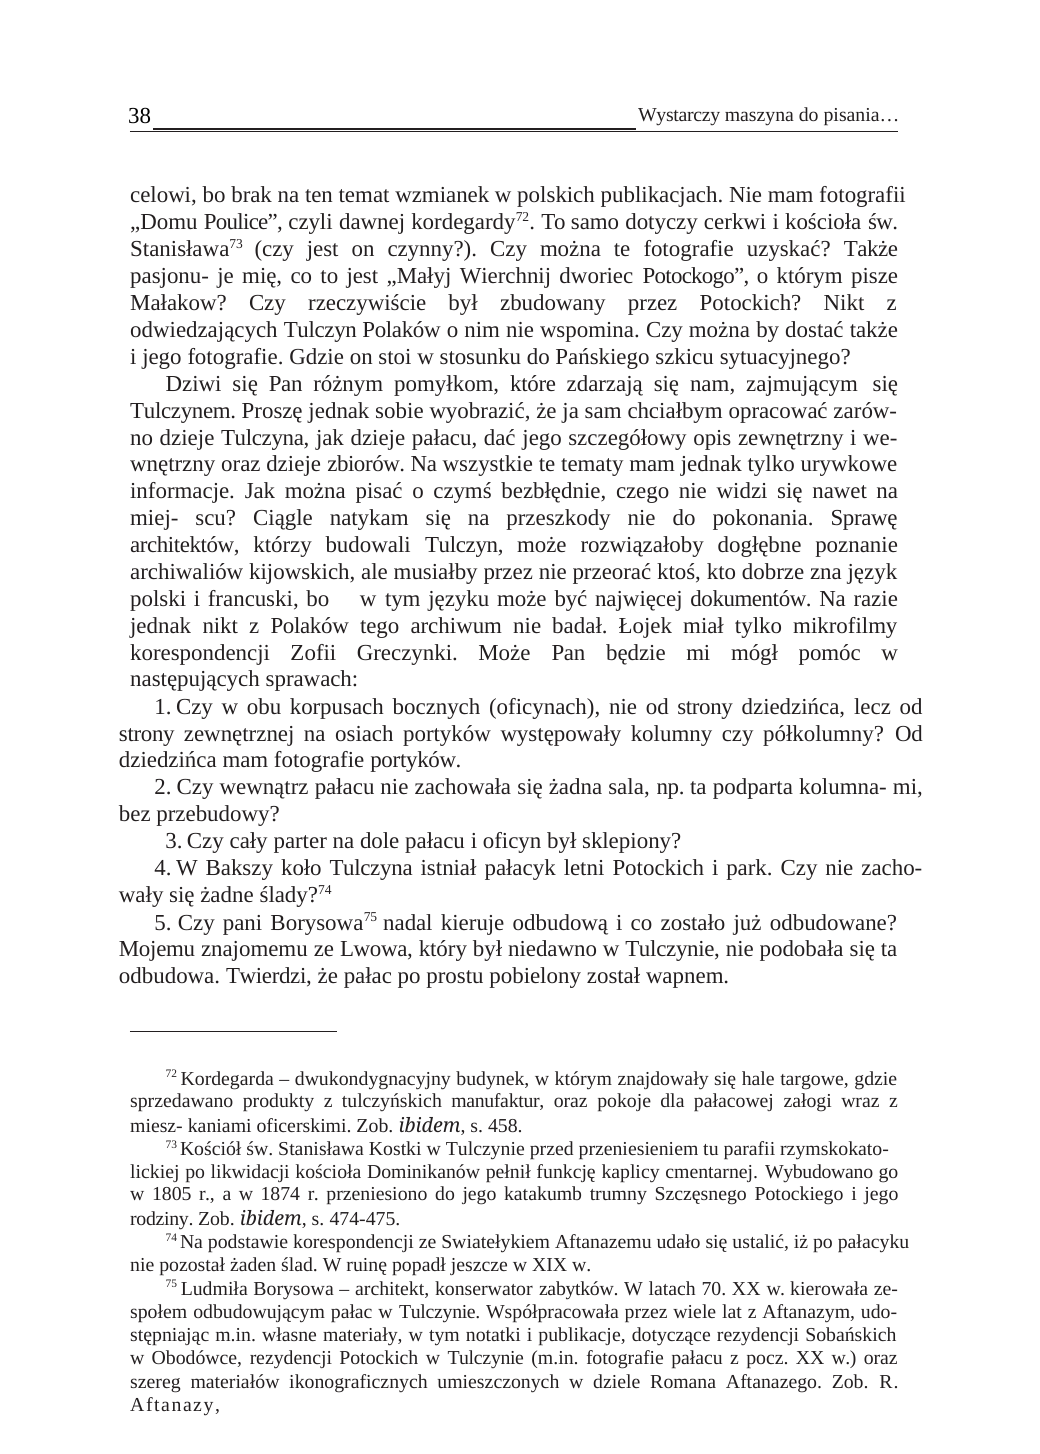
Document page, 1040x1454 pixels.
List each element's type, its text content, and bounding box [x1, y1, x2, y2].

text 72 Kordegarda – dwukondygnacyjny budynek, w którym znajdowały się hale targowe, gdzie sprzedawano produkty z tulczyńskich manufaktur, oraz pokoje dla pałacowej załogi wraz z miesz- kaniami oficerskimi. Zob. ibidem, s. 458. [130, 1067, 898, 1138]
list Czy wewnątrz pałacu nie zachowała się żadna sala, np. ta podparta kolumna- mi, bez przebudowy? [119, 773, 923, 827]
list W Bakszy koło Tulczyna istniał pałacyk letni Potockich i park. Czy nie zacho- wały się żadne ślady?74 [119, 854, 923, 908]
text lickiej po likwidacji kościoła Dominikanów pełnił funkcję kaplicy cmentarnej. Wybudowano go w 1805 r., a w 1874 r. przeniesiono do jego katakumb trumny Szczęsnego Potockiego i jego rodziny. Zob. ibidem, s. 474-475. [130, 1161, 898, 1231]
text 73 Kościół św. Stanisława Kostki w Tulczynie przed przeniesieniem tu parafii rzymskokato- [165, 1138, 923, 1160]
list Czy pani Borysowa75 nadal kieruje odbudową i co zostało już odbudowane? Mojemu znajomemu ze Lwowa, który był niedawno w Tulczynie, nie podobała się ta odbudowa. Twierdzi, że pałac po prostu pobielony został wapnem. [119, 908, 898, 989]
text „Domu Poulice”, czyli dawnej kordegardy72. To samo dotyczy cerkwi i kościoła św. Stanisława73 (czy jest on czynny?). Czy można te fotografie uzyskać? Także pasjonu- je mię, co to jest „Małyj Wierchnij dworiec Potockogo”, o którym pisze Małakow? Czy rzeczywiście był zbudowany przez Potockich? Nikt z odwiedzających Tulczyn Polaków o nim nie wspomina. Czy można by dostać także i jego fotografie. Gdzie on stoi w stosunku do Pańskiego szkicu sytuacyjnego? [130, 208, 898, 369]
text celowi, bo brak na ten temat wzmianek w polskich publikacjach. Nie mam fotografii [130, 181, 923, 207]
text nie pozostał żaden ślad. W ruinę popadł jeszcze w XIX w. [130, 1253, 923, 1276]
text Dziwi się Pan różnym pomyłkom, które zdarzają się nam, zajmującym się Tulczynem. Proszę jednak sobie wyobrazić, że ja sam chciałbym opracować zarów- no dzieje Tulczyna, jak dzieje pałacu, dać jego szczegółowy opis zewnętrzny i we- wnętrzny oraz dzieje zbiorów. Na wszystkie te tematy mam jednak tylko urywkowe informacje. Jak można pisać o czymś bezbłędnie, czego nie widzi się nawet na miej- scu? Ciągle natykam się na przeszkody nie do pokonania. Sprawę architektów, którzy budowali Tulczyn, może rozwiązałoby dogłębne poznanie archiwaliów kijowskich, ale musiałby przez nie przeorać ktoś, kto dobrze zna język polski i francuski, bo w tym języku może być najwięcej dokumentów. Na razie jednak nikt z Polaków tego archiwum nie badał. Łojek miał tylko mikrofilmy korespondencji Zofii Greczynki. Może Pan będzie mi mógł pomóc w następujących sprawach: [130, 370, 898, 692]
text 75 Ludmiła Borysowa – architekt, konserwator zabytków. W latach 70. XX w. kierowała ze- społem odbudowującym pałac w Tulczynie. Współpracowała przez wiele lat z Aftanazym, udo- stępniając m.in. własne materiały, w tym notatki i publikacje, dotyczące rezydencji Sobańskich w Obodówce, rezydencji Potockich w Tulczynie (m.in. fotografie pałacu z pocz. XX w.) oraz szereg materiałów ikonograficznych umieszczonych w dziele Romana Aftanazego. Zob. R. Aftanazy, [130, 1277, 898, 1416]
text 74 Na podstawie korespondencji ze Swiatełykiem Aftanazemu udało się ustalić, iż po pałacyku [165, 1231, 923, 1253]
list Czy w obu korpusach bocznych (oficynach), nie od strony dziedzińca, lecz od strony zewnętrznej na osiach portyków występowały kolumny czy półkolumny? Od dziedzińca mam fotografie portyków. [119, 693, 923, 773]
list Czy cały parter na dole pałacu i oficyn był sklepiony? [165, 827, 923, 854]
